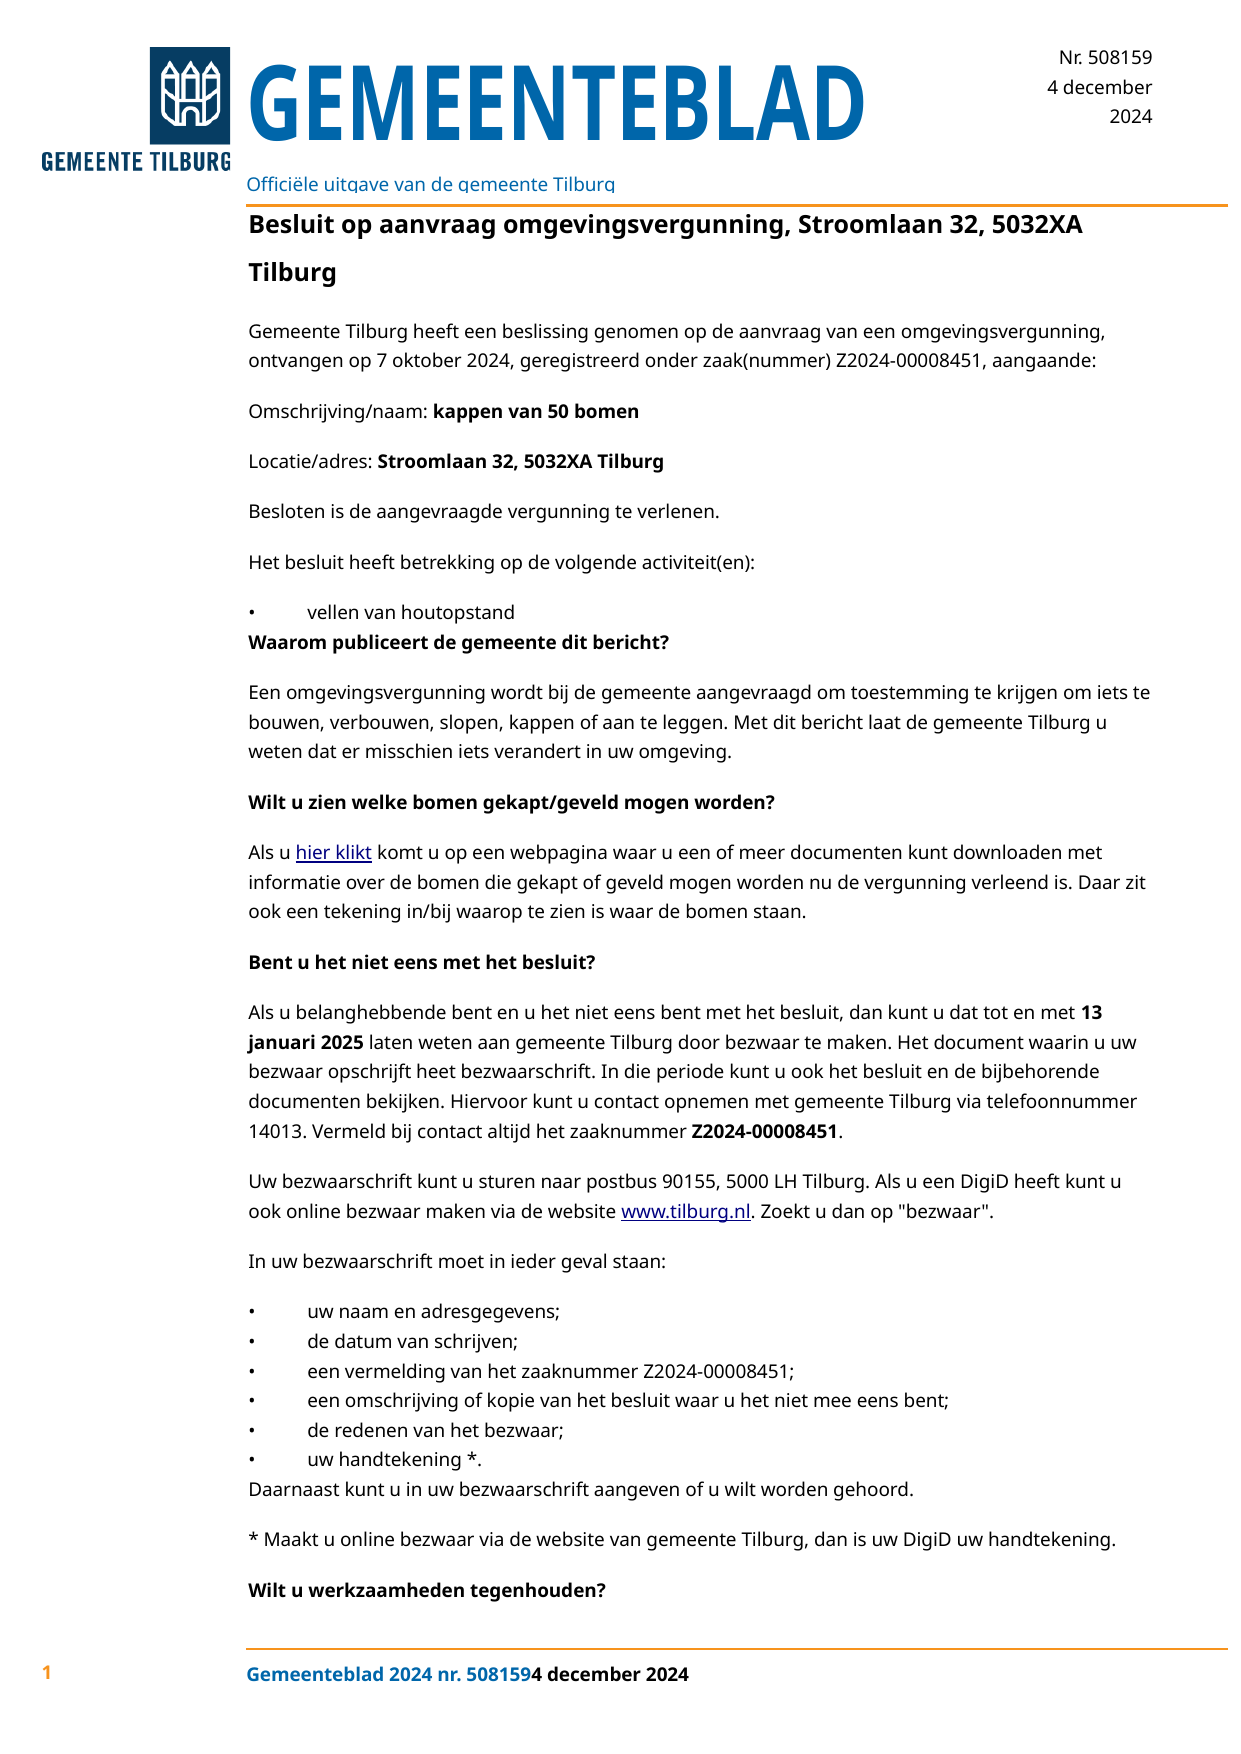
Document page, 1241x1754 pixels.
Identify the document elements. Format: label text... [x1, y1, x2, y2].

list een omschrijving of kopie van het besluit waar u het niet mee eens bent; [248, 1387, 1152, 1413]
list vellen van houtopstand [248, 599, 1152, 625]
text Bent u het niet eens met het besluit? [248, 949, 1152, 975]
list uw handtekening *. [248, 1447, 1152, 1472]
text Besluit op aanvraag omgevingsvergunning, Stroomlaan 32, 5032XA Tilburg [248, 207, 1152, 288]
text Gemeente Tilburg heeft een beslissing genomen op de aanvraag van een omgevingsvergunning, ontvangen op 7 oktober 2024, geregistreerd onder zaak(nummer) Z2024-00008451, aangaande: [248, 318, 1152, 373]
text In uw bezwaarschrift moet in ieder geval staan: [248, 1248, 1152, 1274]
text Als u belanghebbende bent en u het niet eens bent met het besluit, dan kunt u dat tot en met 13 januari 2025 laten weten aan gemeente Tilburg door bezwaar te maken. Het document waarin u uw bezwaar opschrijft heet bezwaarschrift. In die periode kunt u ook het besluit en de bijbehorende documenten bekijken. Hiervoor kunt u contact opnemen met gemeente Tilburg via telefoonnummer 14013. Vermeld bij contact altijd het zaaknummer Z2024-00008451. [248, 999, 1152, 1144]
text Wilt u zien welke bomen gekapt/geveld mogen worden? [248, 789, 1152, 815]
text Waarom publiceert de gemeente dit bericht? [248, 629, 1152, 655]
text Een omgevingsvergunning wordt bij de gemeente aangevraagd om toestemming te krijgen om iets te bouwen, verbouwen, slopen, kappen of aan te leggen. Met dit bericht laat de gemeente Tilburg u weten dat er misschien iets verandert in uw omgeving. [248, 679, 1152, 764]
text Als u hier klikt komt u op een webpagina waar u een of meer documenten kunt downloaden met informatie over de bomen die gekapt of geveld mogen worden nu de vergunning verleend is. Daar zit ook een tekening in/bij waarop te zien is waar de bomen staan. [248, 839, 1152, 924]
list uw naam en adresgegevens; [248, 1299, 1152, 1324]
list de redenen van het bezwaar; [248, 1417, 1152, 1443]
list een vermelding van het zaaknummer Z2024-00008451; [248, 1358, 1152, 1384]
list de datum van schrijven; [248, 1328, 1152, 1354]
text * Maakt u online bezwaar via de website van gemeente Tilburg, dan is uw DigiD uw handtekening. [248, 1527, 1152, 1552]
text Wilt u werkzaamheden tegenhouden? [248, 1577, 1152, 1603]
picture [41, 47, 231, 172]
text Uw bezwaarschrift kunt u sturen naar postbus 90155, 5000 LH Tilburg. Als u een DigiD heeft kunt u ook online bezwaar maken via de website www.tilburg.nl. Zoekt u dan op "bezwaar". [248, 1168, 1152, 1224]
text Het besluit heeft betrekking op de volgende activiteit(en): [248, 549, 1152, 575]
text Daarnaast kunt u in uw bezwaarschrift aangeven of u wilt worden gehoord. [248, 1476, 1152, 1502]
text Locatie/adres: Stroomlaan 32, 5032XA Tilburg [248, 448, 1152, 474]
text Besloten is de aangevraagde vergunning te verlenen. [248, 499, 1152, 524]
text Omschrijving/naam: kappen van 50 bomen [248, 398, 1152, 424]
